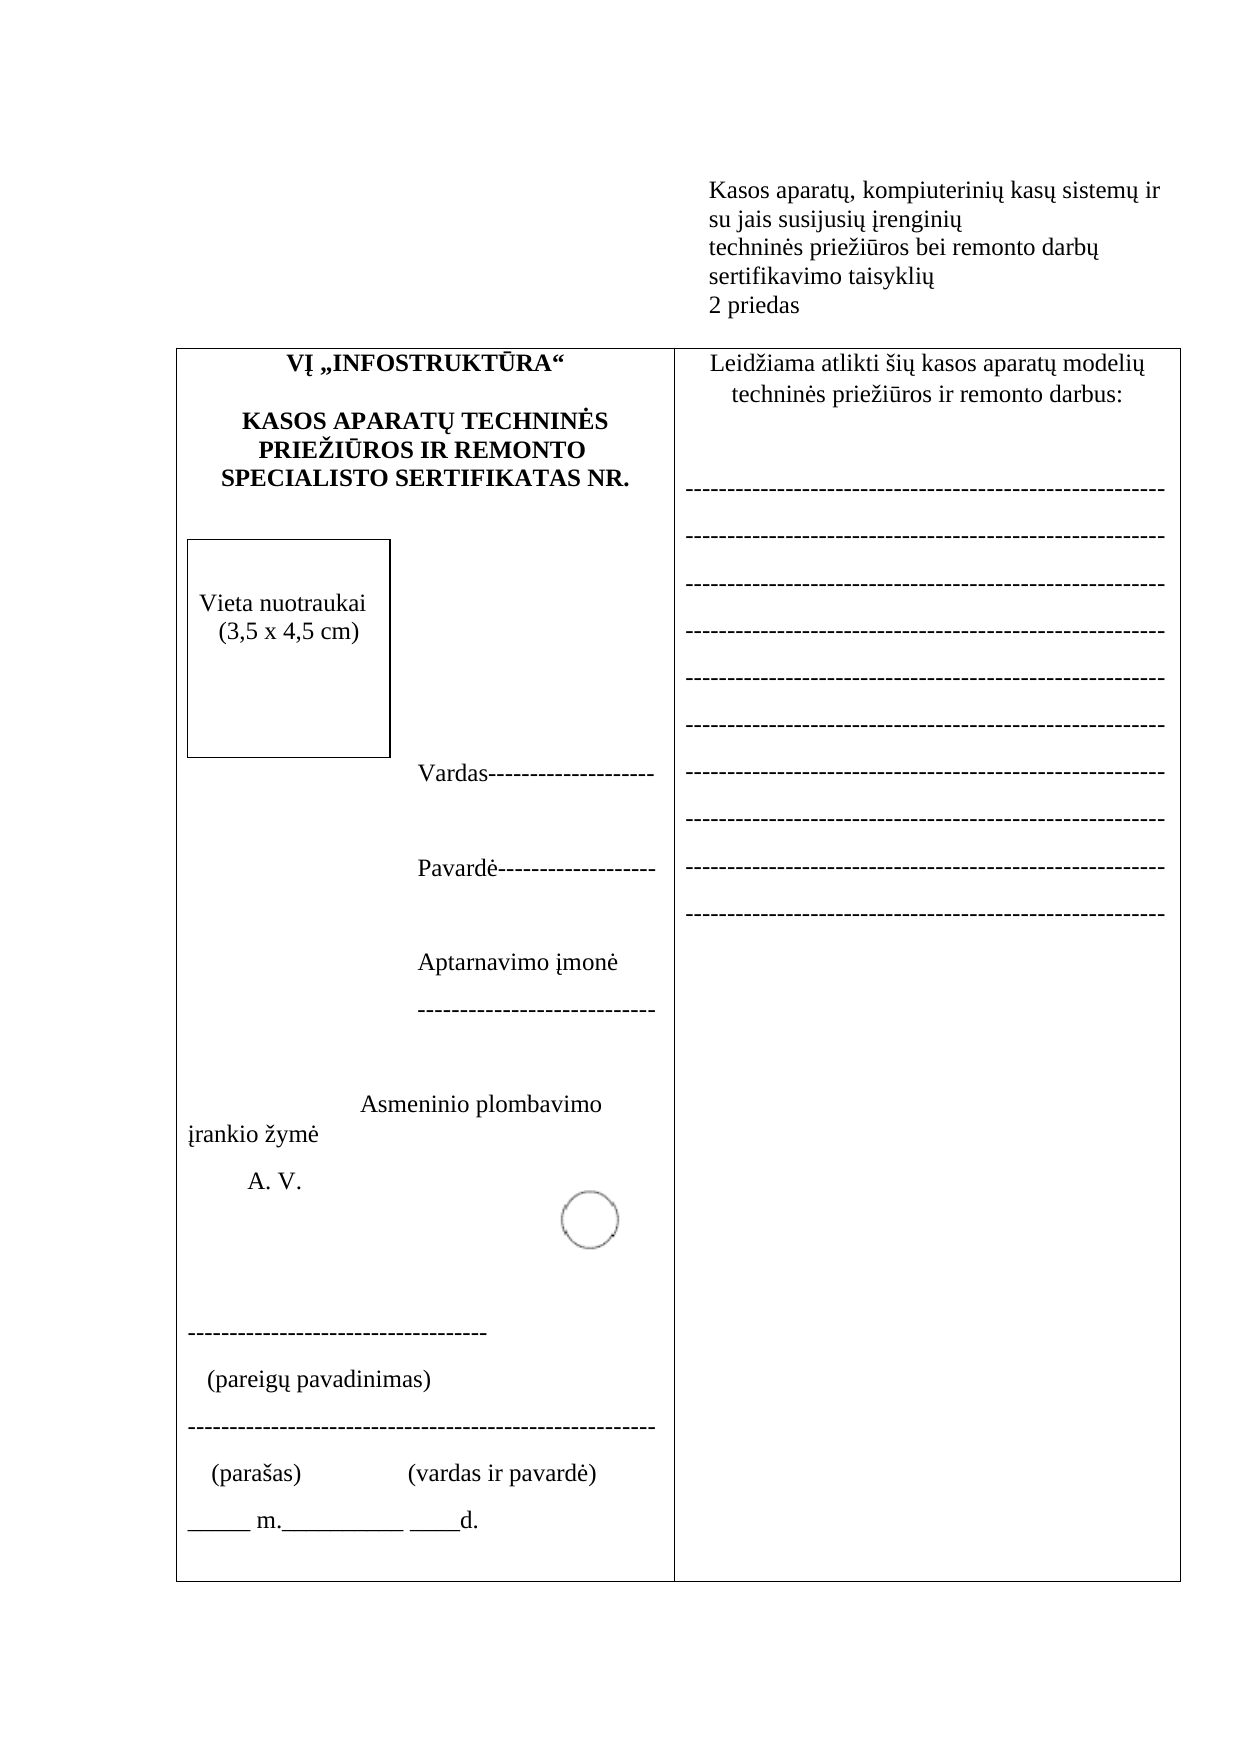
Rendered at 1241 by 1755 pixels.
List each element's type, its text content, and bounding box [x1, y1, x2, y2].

table_header Leidžiama atlikti šių kasos aparatų modelių techninės priežiūros ir remonto darbus: [675, 349, 1180, 1581]
text sertifikavimo taisyklių [709, 261, 1181, 290]
text techninės priežiūros bei remonto darbų [709, 232, 1181, 261]
text Kasos aparatų, kompiuterinių kasų sistemų ir [709, 175, 1181, 204]
text 2 priedas [709, 290, 1181, 319]
table_header VĮ „INFOSTRUKTŪRA“ KASOS APARATŲ TECHNINĖS PRIEŽIŪROS IR REMONTO SPECIALISTO SERTIFIKATAS NR. Vardas Pavardė Aptarnavimo įmonė Asmeninio plombavimo įrankio žymė A. V. (pareigų pavadinimas) (parašas) (vardas ir pavardė) _____ m. ____d. [177, 349, 674, 1581]
text su jais susijusių įrenginių [709, 204, 1181, 232]
table_header Vieta nuotraukai (3,5 x 4,5 cm) [188, 540, 389, 757]
